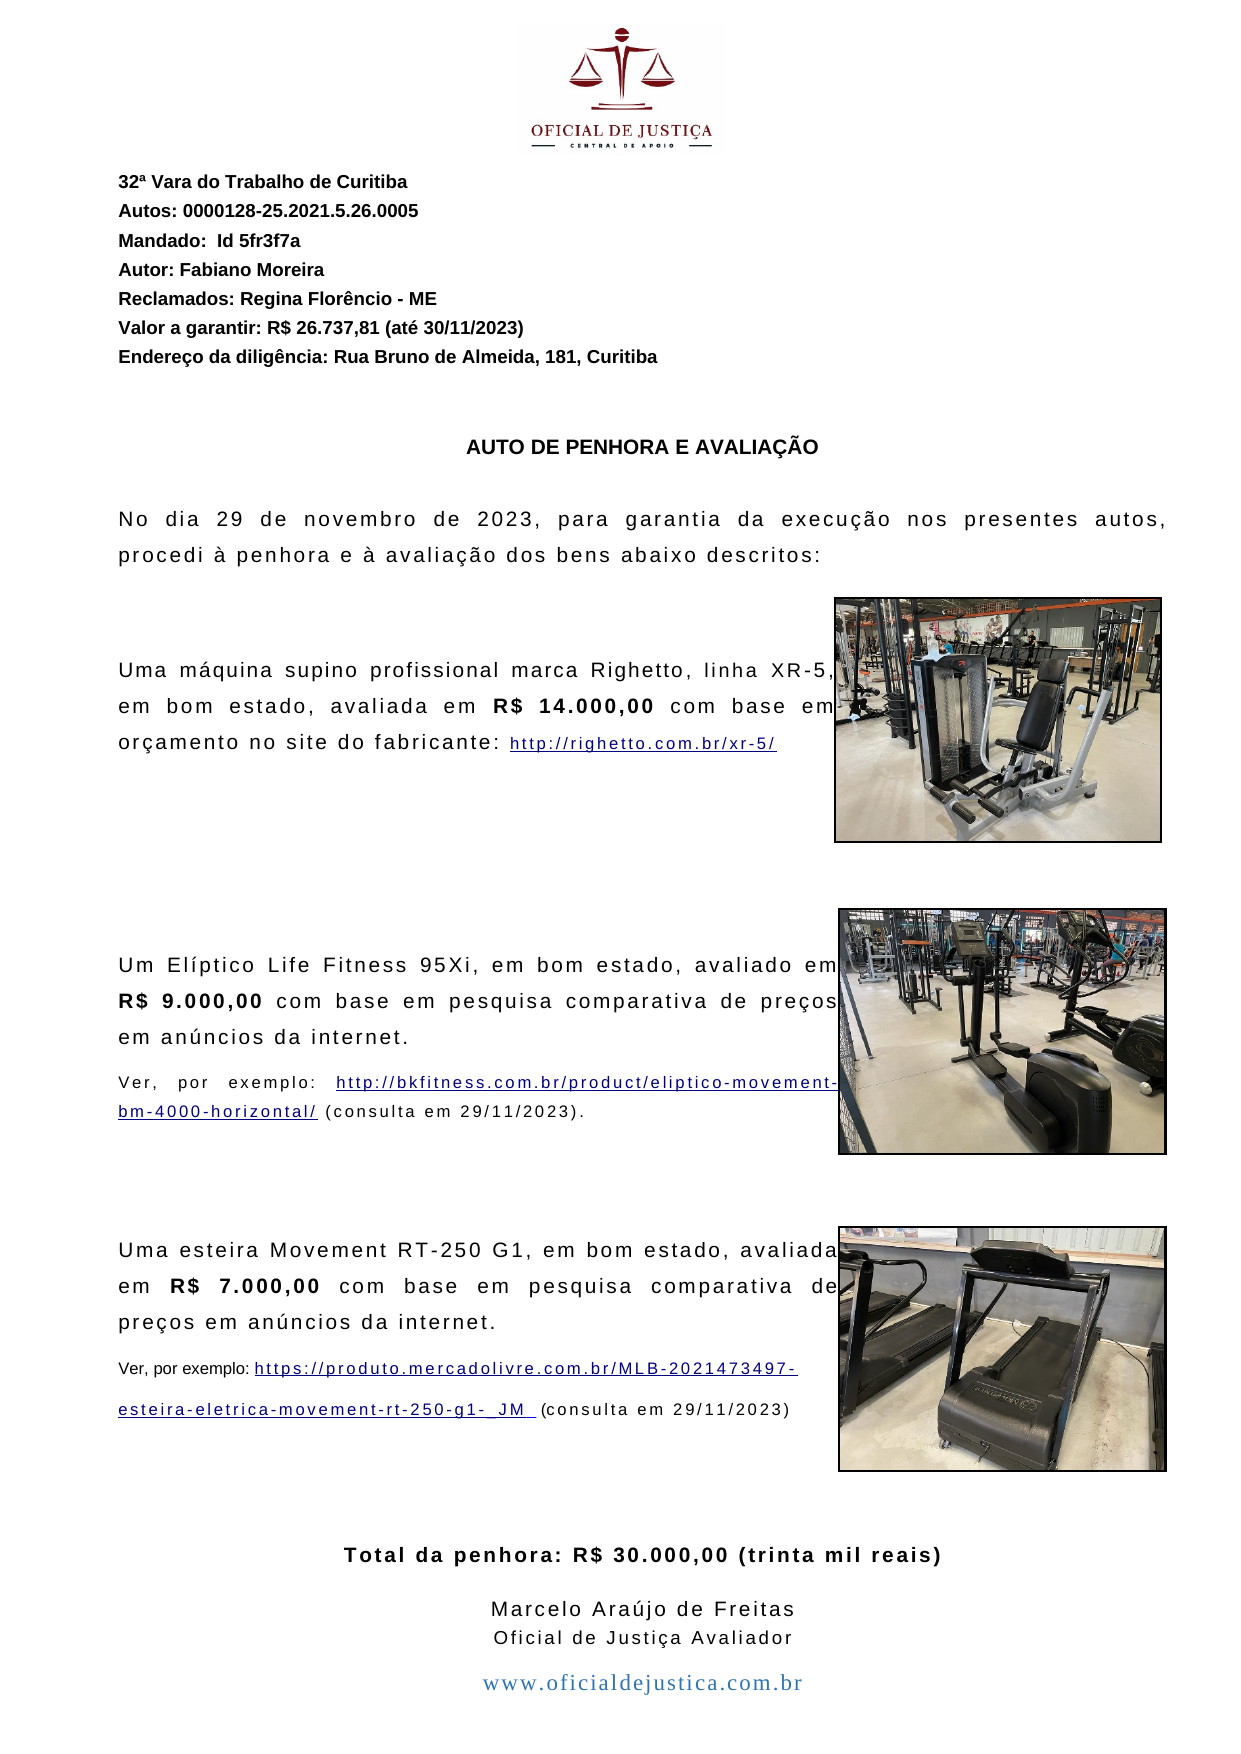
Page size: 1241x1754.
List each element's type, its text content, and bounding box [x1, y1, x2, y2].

text Valor a garantir: R$ 26.737,81 (até 30/11/2023) [118, 317, 1167, 338]
text Ver, por exemplo: http://bkfitness.com.br/product/eliptico-movement-bm-4000-horizontal/ (consulta em 29/11/2023). [118, 1073, 838, 1121]
text Reclamados: Regina Florêncio - ME [118, 287, 1167, 309]
text No dia 29 de novembro de 2023, para garantia da execução nos presentes autos, procedi à penhora e à avaliação dos bens abaixo descritos: [118, 507, 1167, 567]
text Uma máquina supino profissional marca Righetto, linha XR-5, em bom estado, avaliada em R$ 14.000,00 com base em orçamento no site do fabricante: http://righetto.com.br/xr-5/ [118, 658, 834, 754]
text 32ª Vara do Trabalho de Curitiba [118, 171, 1167, 193]
text Um Elíptico Life Fitness 95Xi, em bom estado, avaliado em R$ 9.000,00 com base em pesquisa comparativa de preços em anúncios da internet. [118, 953, 838, 1048]
text Marcelo Araújo de Freitas [118, 1597, 1167, 1621]
text Mandado: Id 5fr3f7a [118, 229, 1167, 251]
text Oficial de Justiça Avaliador [118, 1627, 1167, 1648]
text Autor: Fabiano Moreira [118, 258, 1167, 280]
text Autos: 0000128-25.2021.5.26.0005 [118, 200, 1167, 222]
text Endereço da diligência: Rua Bruno de Almeida, 181, Curitiba [118, 346, 1167, 367]
text Total da penhora: R$ 30.000,00 (trinta mil reais) [118, 1543, 1167, 1567]
text Ver, por exemplo: https://produto.mercadolivre.com.br/MLB-2021473497-esteira-eletrica-movement-rt-250-g1-_JM (consulta em 29/11/2023) [118, 1359, 838, 1421]
text Uma esteira Movement RT-250 G1, em bom estado, avaliada em R$ 7.000,00 com base em pesquisa comparativa de preços em anúncios da internet. [118, 1238, 838, 1334]
text AUTO DE PENHORA E AVALIAÇÃO [118, 435, 1167, 459]
